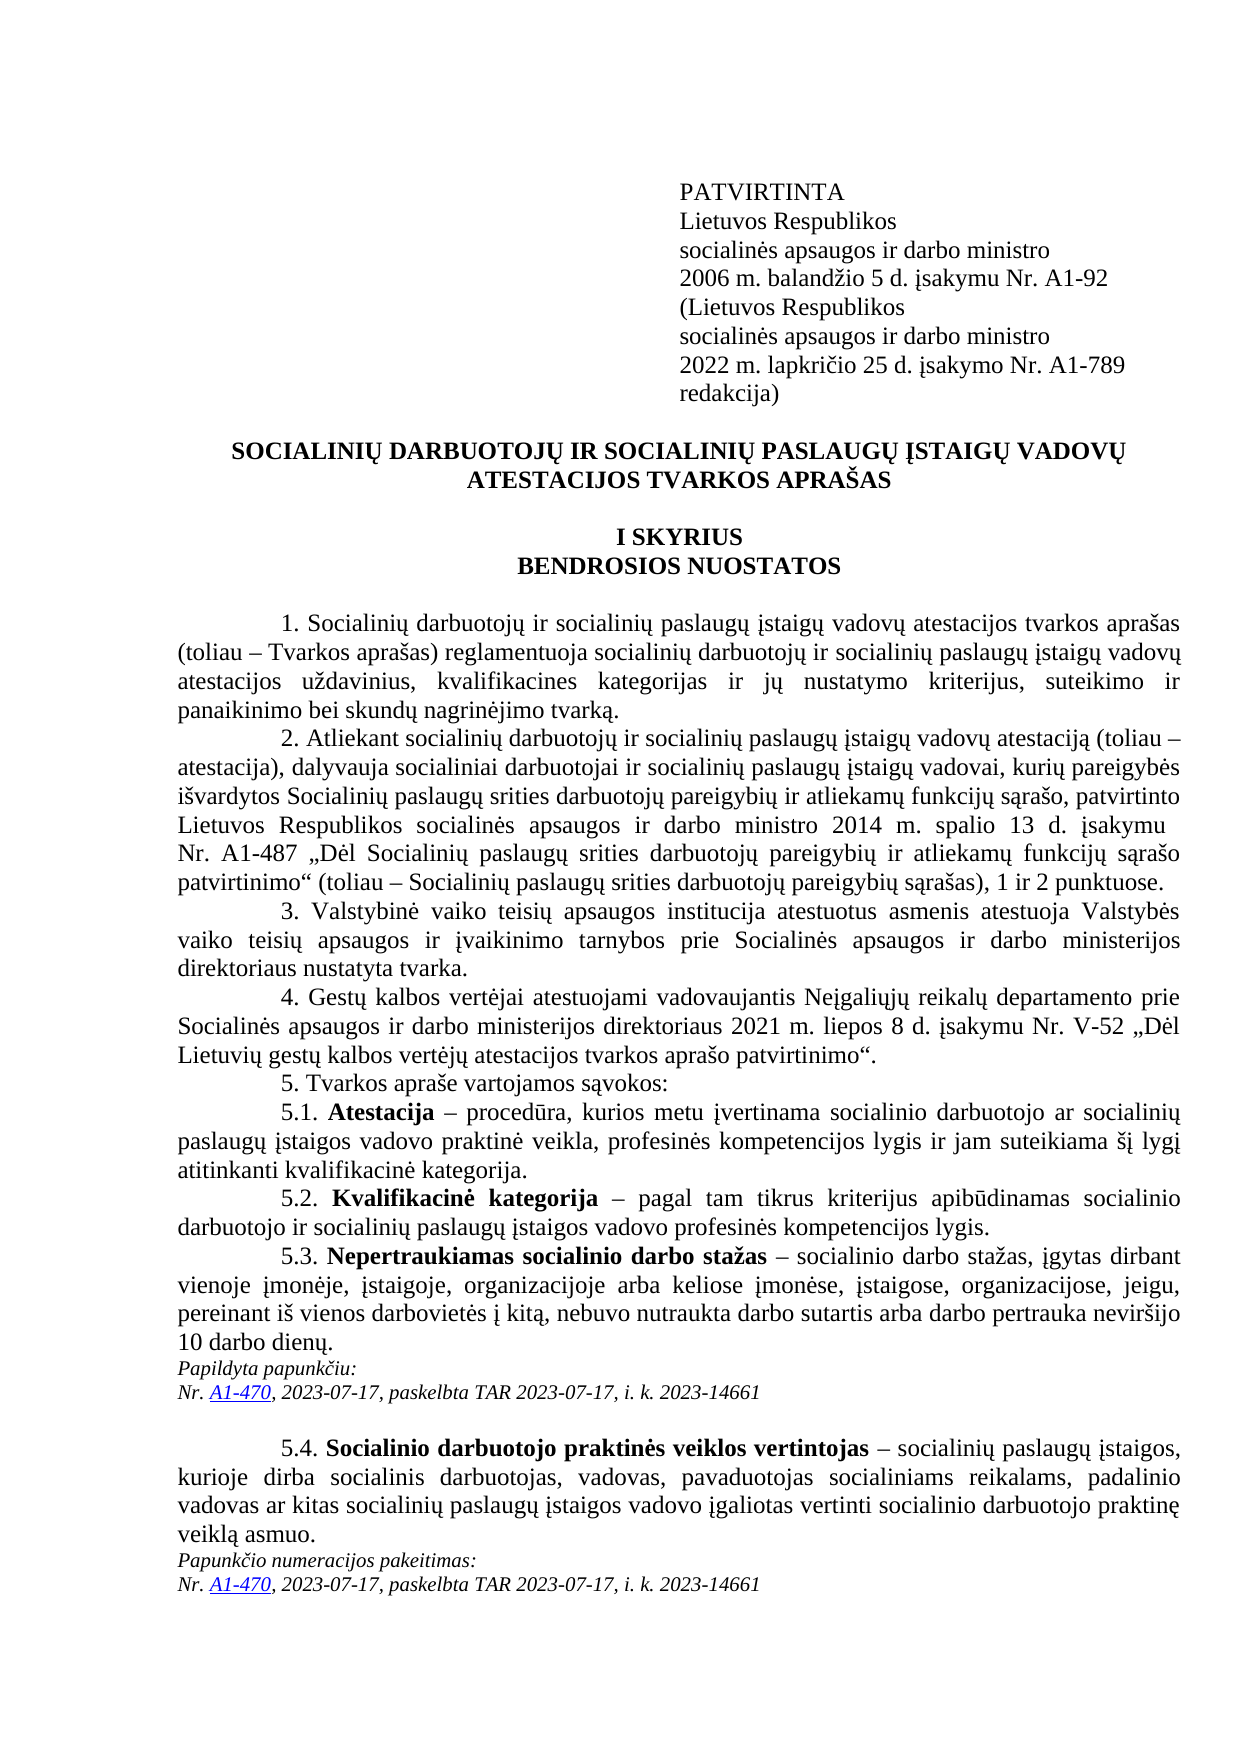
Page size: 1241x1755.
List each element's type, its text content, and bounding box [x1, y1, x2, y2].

text 5.3. Nepertraukiamas socialinio darbo stažas – socialinio darbo stažas, įgytas dirbant vienoje įmonėje, įstaigoje, organizacijoje arba keliose įmonėse, įstaigose, organizacijose, jeigu, pereinant iš vienos darbovietės į kitą, nebuvo nutraukta darbo sutartis arba darbo pertrauka neviršijo 10 darbo dienų. [177, 1241, 1181, 1356]
text Nr. A1-470, 2023-07-17, paskelbta TAR 2023-07-17, i. k. 2023-14661 [177, 1380, 1181, 1404]
text 1. Socialinių darbuotojų ir socialinių paslaugų įstaigų vadovų atestacijos tvarkos aprašas (toliau – Tvarkos aprašas) reglamentuoja socialinių darbuotojų ir socialinių paslaugų įstaigų vadovų atestacijos uždavinius, kvalifikacines kategorijas ir jų nustatymo kriterijus, suteikimo ir panaikinimo bei skundų nagrinėjimo tvarką. [177, 608, 1181, 723]
text Lietuvos Respublikos [679, 206, 1181, 235]
text 3. Valstybinė vaiko teisių apsaugos institucija atestuotus asmenis atestuoja Valstybės vaiko teisių apsaugos ir įvaikinimo tarnybos prie Socialinės apsaugos ir darbo ministerijos direktoriaus nustatyta tvarka. [177, 896, 1181, 982]
text BENDROSIOS NUOSTATOS [177, 551, 1181, 580]
text (Lietuvos Respublikos [679, 292, 1181, 321]
text 5.4. Socialinio darbuotojo praktinės veiklos vertintojas – socialinių paslaugų įstaigos, kurioje dirba socialinis darbuotojas, vadovas, pavaduotojas socialiniams reikalams, padalinio vadovas ar kitas socialinių paslaugų įstaigos vadovo įgaliotas vertinti socialinio darbuotojo praktinę veiklą asmuo. [177, 1433, 1181, 1548]
text 5. Tvarkos apraše vartojamos sąvokos: [177, 1068, 1181, 1097]
text socialinės apsaugos ir darbo ministro [679, 321, 1181, 350]
text 5.2. Kvalifikacinė kategorija – pagal tam tikrus kriterijus apibūdinamas socialinio darbuotojo ir socialinių paslaugų įstaigos vadovo profesinės kompetencijos lygis. [177, 1183, 1181, 1241]
text 2. Atliekant socialinių darbuotojų ir socialinių paslaugų įstaigų vadovų atestaciją (toliau – atestacija), dalyvauja socialiniai darbuotojai ir socialinių paslaugų įstaigų vadovai, kurių pareigybės išvardytos Socialinių paslaugų srities darbuotojų pareigybių ir atliekamų funkcijų sąrašo, patvirtinto Lietuvos Respublikos socialinės apsaugos ir darbo ministro 2014 m. spalio 13 d. įsakymu Nr. A1-487 „Dėl Socialinių paslaugų srities darbuotojų pareigybių ir atliekamų funkcijų sąrašo patvirtinimo“ (toliau – Socialinių paslaugų srities darbuotojų pareigybių sąrašas), 1 ir 2 punktuose. [177, 723, 1181, 896]
text 5.1. Atestacija – procedūra, kurios metu įvertinama socialinio darbuotojo ar socialinių paslaugų įstaigos vadovo praktinė veikla, profesinės kompetencijos lygis ir jam suteikiama šį lygį atitinkanti kvalifikacinė kategorija. [177, 1097, 1181, 1183]
text Papildyta papunkčiu: [177, 1356, 1181, 1380]
text socialinės apsaugos ir darbo ministro [679, 235, 1181, 263]
text redakcija) [679, 378, 1181, 407]
text 4. Gestų kalbos vertėjai atestuojami vadovaujantis Neįgaliųjų reikalų departamento prie Socialinės apsaugos ir darbo ministerijos direktoriaus 2021 m. liepos 8 d. įsakymu Nr. V-52 „Dėl Lietuvių gestų kalbos vertėjų atestacijos tvarkos aprašo patvirtinimo“. [177, 982, 1181, 1068]
text 2022 m. lapkričio 25 d. įsakymo Nr. A1-789 [679, 350, 1181, 378]
text SOCIALINIŲ DARBUOTOJŲ IR SOCIALINIŲ PASLAUGŲ ĮSTAIGŲ VADOVŲ ATESTACIJOS TVARKOS APRAŠAS [177, 436, 1181, 493]
text I SKYRIUS [177, 522, 1181, 551]
text Papunkčio numeracijos pakeitimas: [177, 1548, 1181, 1572]
text PATVIRTINTA [679, 177, 1181, 206]
text Nr. A1-470, 2023-07-17, paskelbta TAR 2023-07-17, i. k. 2023-14661 [177, 1572, 1181, 1596]
text 2006 m. balandžio 5 d. įsakymu Nr. A1-92 [679, 263, 1181, 292]
